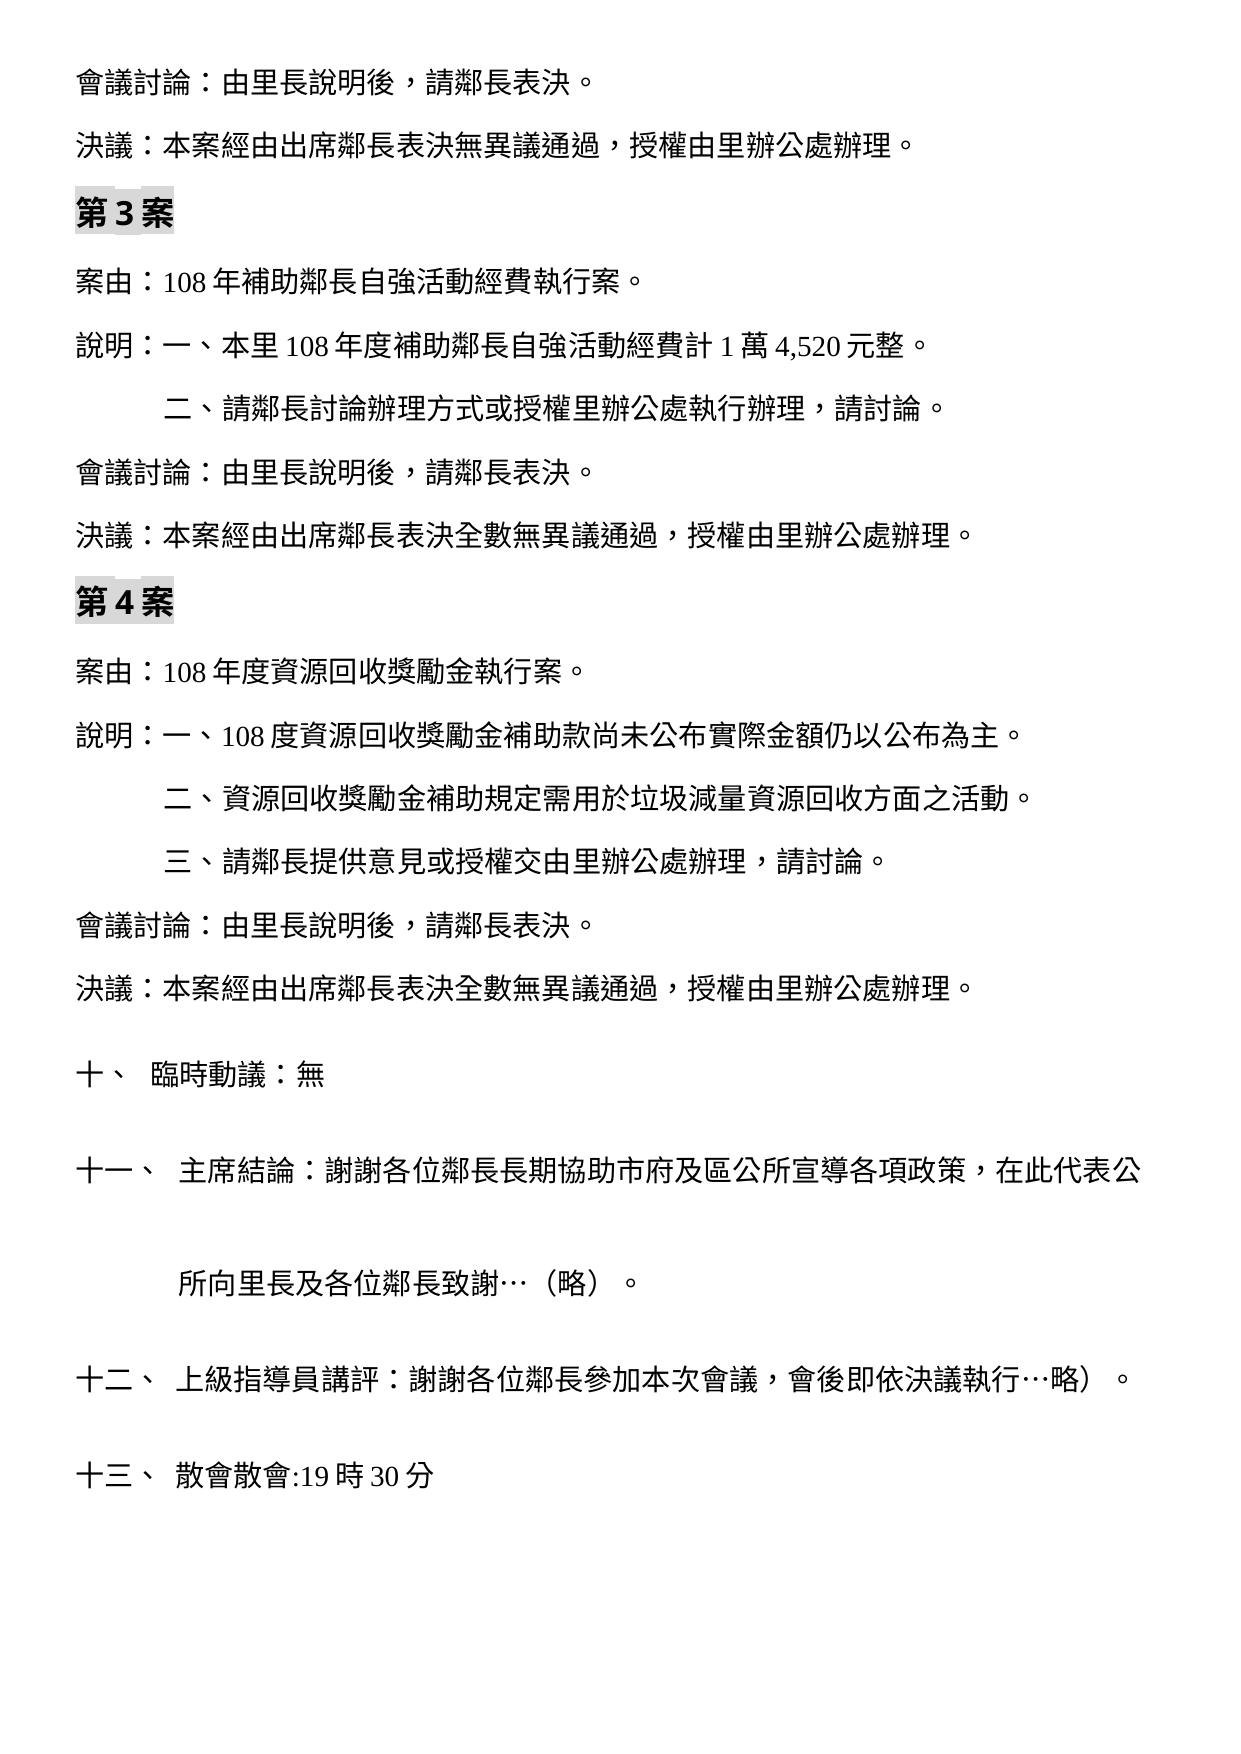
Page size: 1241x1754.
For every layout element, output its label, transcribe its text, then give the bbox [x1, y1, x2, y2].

text 會議討論：由里長說明後，請鄰長表決。 [75, 59, 1165, 102]
list 臨時動議：無 [75, 1029, 1165, 1104]
text 會議討論：由里長說明後，請鄰長表決。 [75, 902, 1165, 945]
text 第3案 [75, 186, 1165, 235]
text 說明：一、本里108年度補助鄰長自強活動經費計1萬4,520元整。 [75, 322, 1165, 364]
text 第4案 [75, 576, 1165, 624]
list 上級指導員講評：謝謝各位鄰長參加本次會議，會後即依決議執行…略）。 [75, 1334, 1165, 1409]
text 決議：本案經由出席鄰長表決全數無異議通過，授權由里辦公處辦理。 [75, 513, 1165, 555]
text 會議討論：由里長說明後，請鄰長表決。 [75, 449, 1165, 491]
text 三、請鄰長提供意見或授權交由里辦公處辦理，請討論。 [163, 839, 1165, 881]
text 案由：108年補助鄰長自強活動經費執行案。 [75, 259, 1165, 301]
text 案由：108年度資源回收獎勵金執行案。 [75, 649, 1165, 691]
text 二、資源回收獎勵金補助規定需用於垃圾減量資源回收方面之活動。 [163, 776, 1165, 818]
list 散會散會:19時30分 [75, 1430, 1165, 1505]
text 說明：一、108度資源回收獎勵金補助款尚未公布實際金額仍以公布為主。 [75, 712, 1165, 754]
text 二、請鄰長討論辦理方式或授權里辦公處執行辦理，請討論。 [163, 386, 1165, 428]
list 主席結論：謝謝各位鄰長長期協助市府及區公所宣導各項政策，在此代表公所向里長及各位鄰長致謝…（略）。 [75, 1125, 1165, 1313]
text 決議：本案經由出席鄰長表決無異議通過，授權由里辦公處辦理。 [75, 123, 1165, 165]
text 決議：本案經由出席鄰長表決全數無異議通過，授權由里辦公處辦理。 [75, 966, 1165, 1008]
